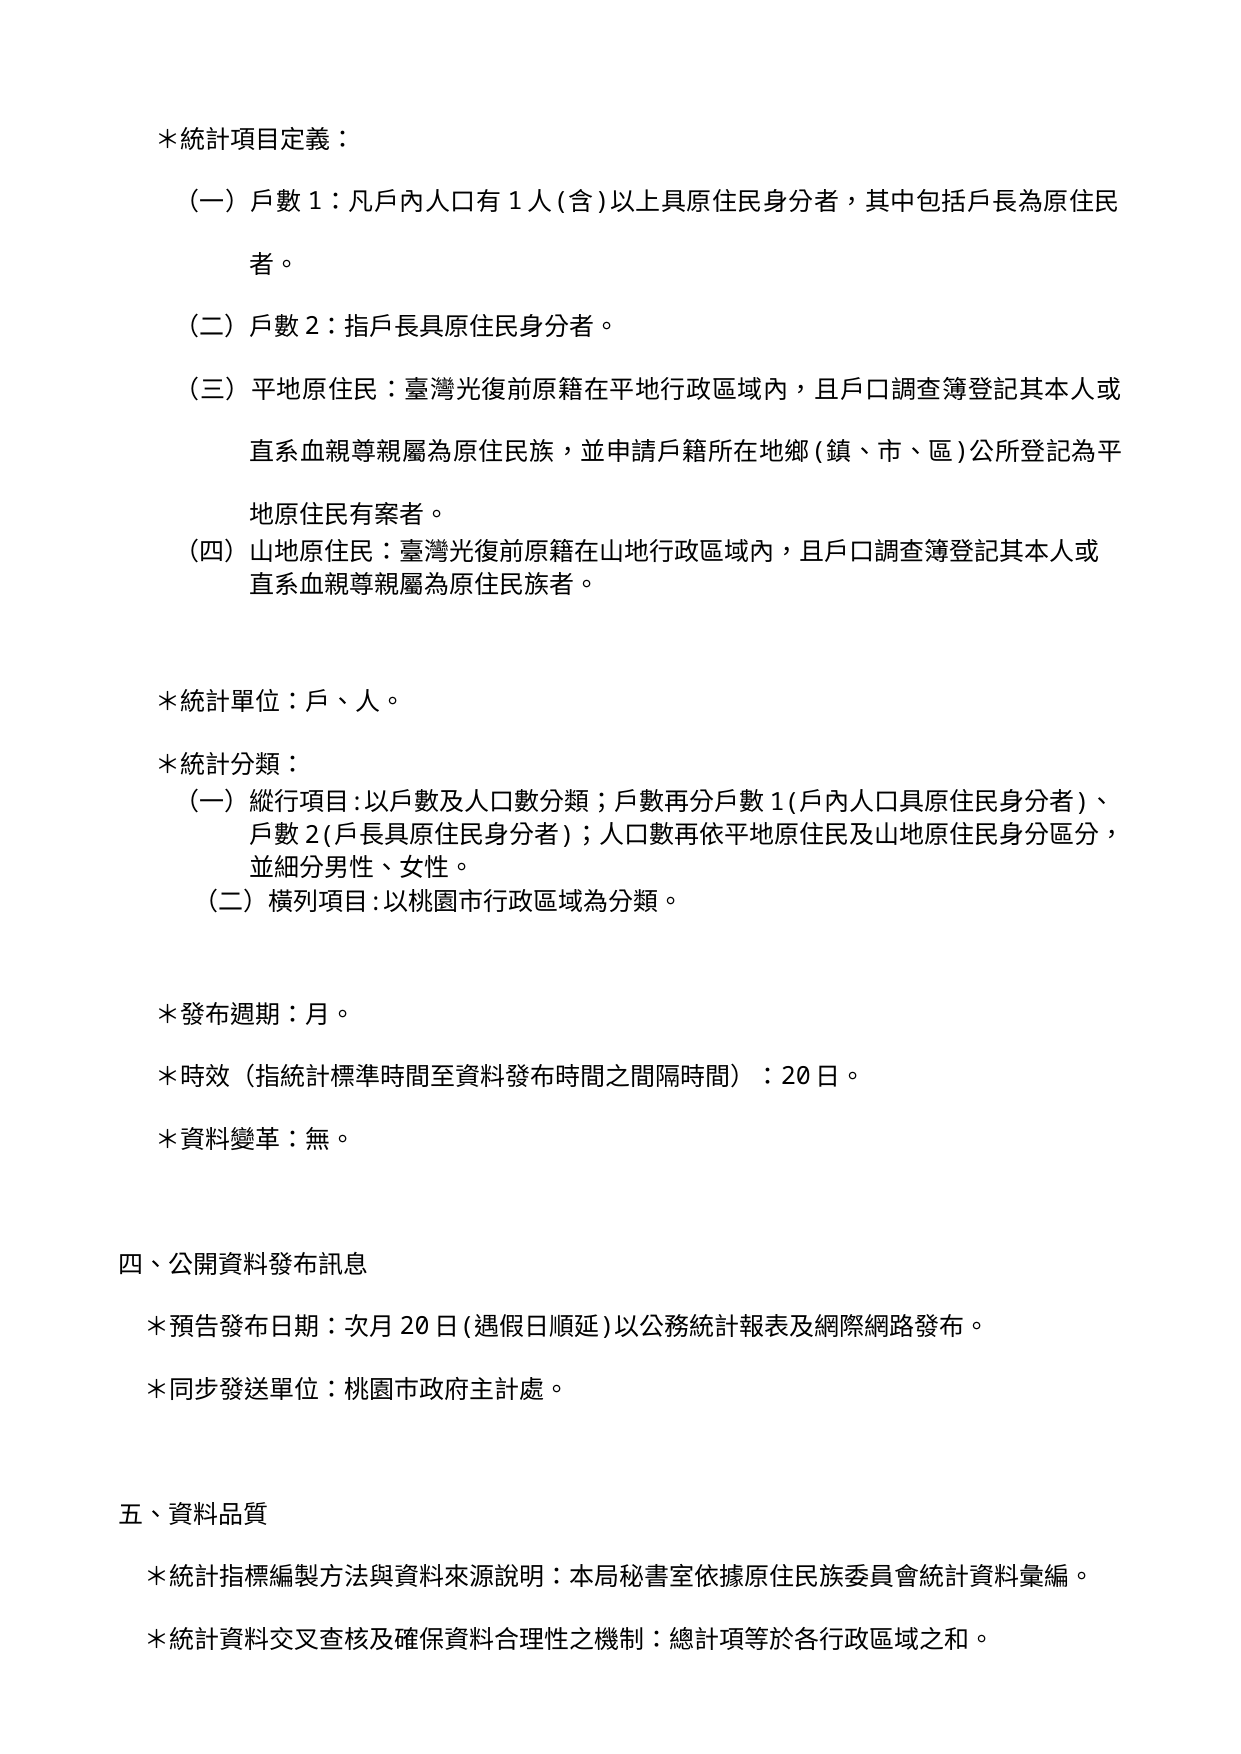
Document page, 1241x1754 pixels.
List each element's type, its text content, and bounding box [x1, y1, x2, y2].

text ＊同步發送單位：桃園巿政府主計處。 [144, 1346, 1122, 1408]
text ＊統計單位：戶、人。 [156, 658, 1122, 721]
text 四、公開資料發布訊息 [118, 1221, 1122, 1283]
text ＊資料變革：無。 [156, 1096, 1122, 1158]
text ＊統計分類： [156, 721, 1122, 783]
text （二）戶數2：指戶長具原住民身分者。 [174, 283, 1122, 346]
text （二）橫列項目:以桃園市行政區域為分類。 [118, 883, 1122, 917]
text ＊統計資料交叉查核及確保資料合理性之機制：總計項等於各行政區域之和。 [144, 1596, 1122, 1658]
text （一）戶數1：凡戶內人口有1人(含)以上具原住民身分者，其中包括戶長為原住民者。 [174, 158, 1122, 283]
text 五、資料品質 [118, 1471, 1122, 1533]
text ＊時效（指統計標準時間至資料發布時間之間隔時間）：20日。 [156, 1033, 1122, 1096]
text （四）山地原住民：臺灣光復前原籍在山地行政區域內，且戶口調查簿登記其本人或直系血親尊親屬為原住民族者。 [174, 533, 1122, 600]
text ＊發布週期：月。 [156, 971, 1122, 1033]
text （三）平地原住民：臺灣光復前原籍在平地行政區域內，且戶口調查簿登記其本人或直系血親尊親屬為原住民族，並申請戶籍所在地鄉(鎮、市、區)公所登記為平地原住民有案者。 [174, 346, 1122, 533]
text （一）縱行項目:以戶數及人口數分類；戶數再分戶數1(戶內人口具原住民身分者)、戶數2(戶長具原住民身分者)；人口數再依平地原住民及山地原住民身分區分，並細分男性、女性。 [174, 783, 1122, 883]
text ＊統計項目定義： [156, 96, 1122, 158]
text ＊預告發布日期：次月20日(遇假日順延)以公務統計報表及網際網路發布。 [144, 1283, 1122, 1346]
text ＊統計指標編製方法與資料來源說明：本局秘書室依據原住民族委員會統計資料彙編。 [144, 1533, 1122, 1596]
